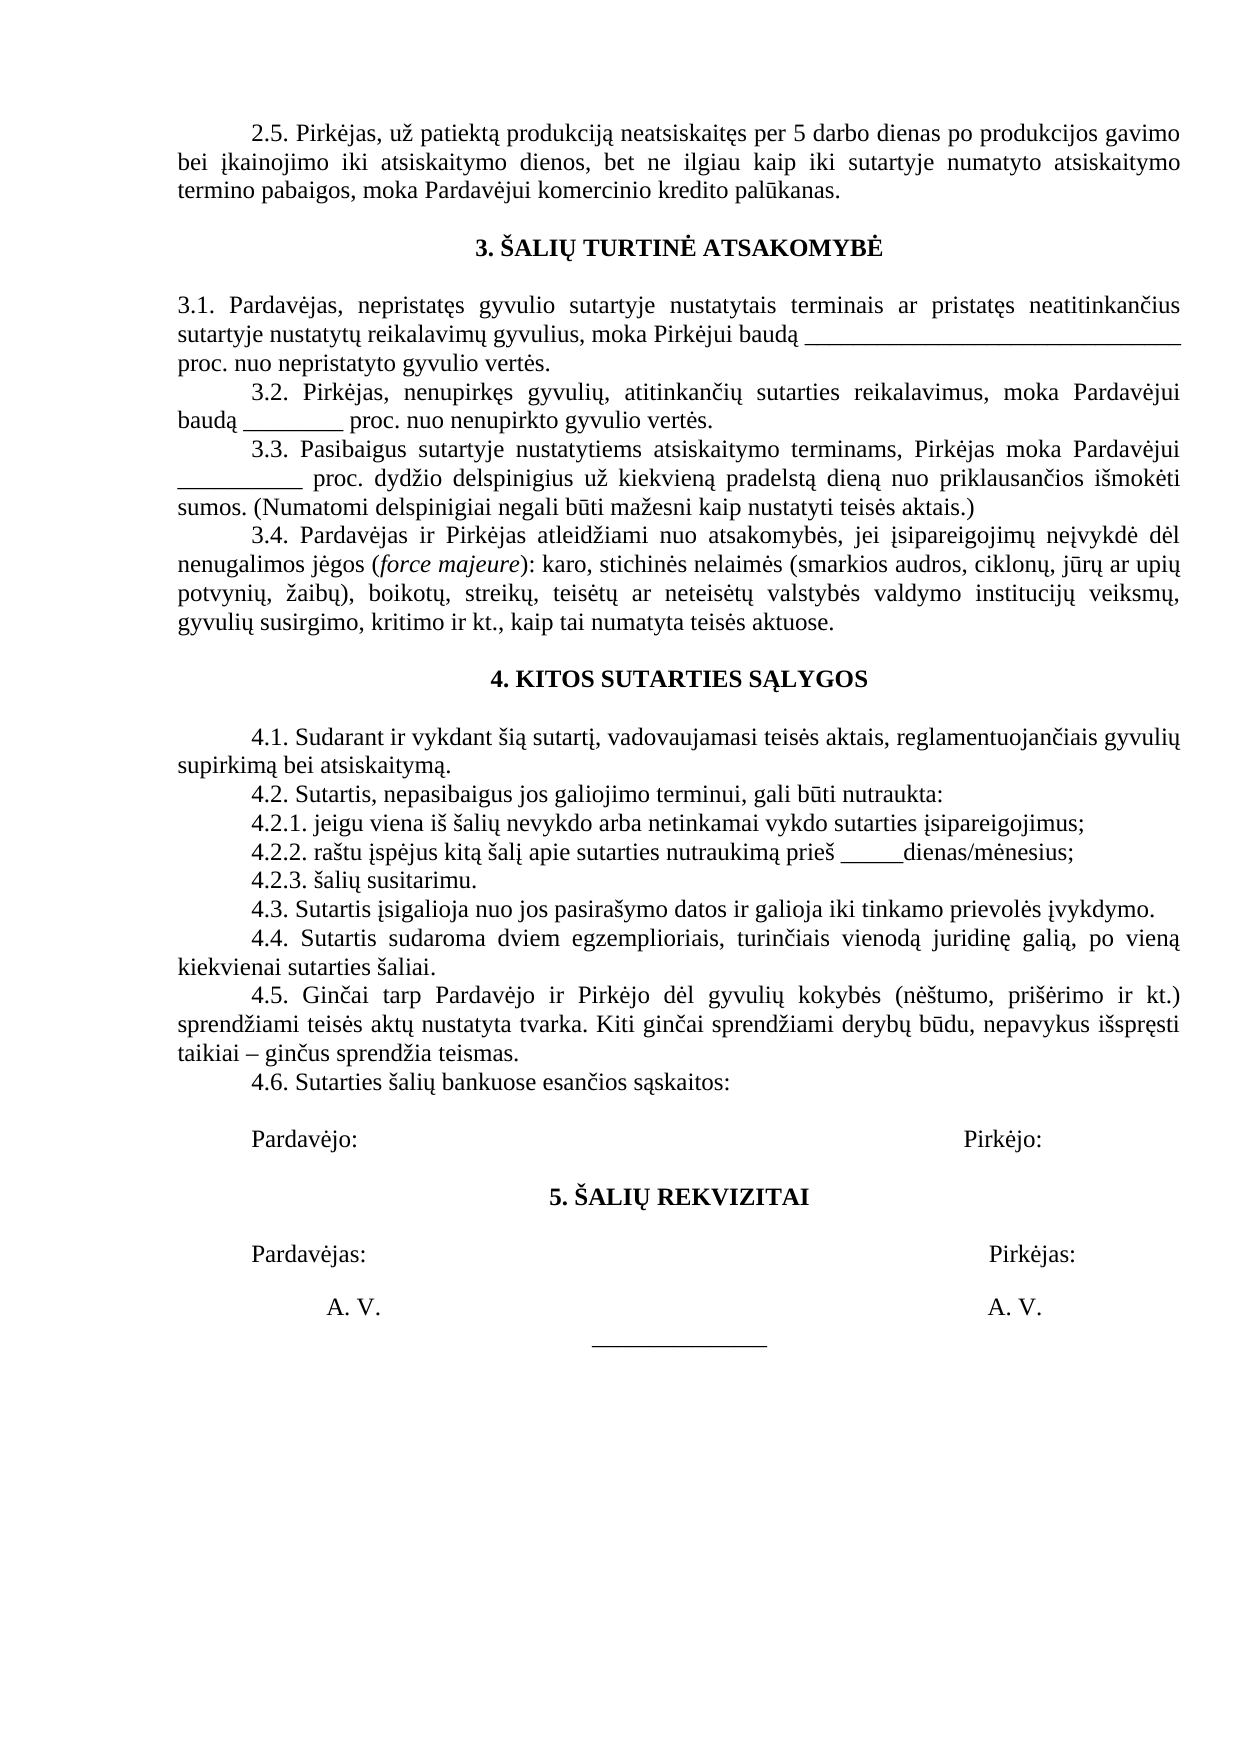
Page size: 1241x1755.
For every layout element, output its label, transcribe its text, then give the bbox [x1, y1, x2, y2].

text 5. ŠALIŲ REKVIZITAI [177, 1182, 1181, 1211]
text 3.1. Pardavėjas, nepristatęs gyvulio sutartyje nustatytais terminais ar pristatęs neatitinkančius sutartyje nustatytų reikalavimų gyvulius, moka Pirkėjui baudą [177, 291, 1181, 348]
text 4.6. Sutarties šalių bankuose esančios sąskaitos: [177, 1067, 1181, 1096]
text 2.5. Pirkėjas, už patiektą produkciją neatsiskaitęs per 5 darbo dienas po produkcijos gavimo bei įkainojimo iki atsiskaitymo dienos, bet ne ilgiau kaip iki sutartyje numatyto atsiskaitymo termino pabaigos, moka Pardavėjui komercinio kredito palūkanas. [177, 118, 1181, 204]
text 4. KITOS SUTARTIES SĄLYGOS [177, 664, 1181, 693]
text Pardavėjas: Pirkėjas: [177, 1239, 1181, 1268]
text 4.5. Ginčai tarp Pardavėjo ir Pirkėjo dėl gyvulių kokybės (nėštumo, prišėrimo ir kt.) sprendžiami teisės aktų nustatyta tvarka. Kiti ginčai sprendžiami derybų būdu, nepavykus išspręsti taikiai – ginčus sprendžia teismas. [177, 981, 1181, 1067]
text 4.4. Sutartis sudaroma dviem egzemplioriais, turinčiais vienodą juridinę galią, po vieną kiekvienai sutarties šaliai. [177, 923, 1181, 981]
text 4.2.2. raštu įspėjus kitą šalį apie sutarties nutraukimą prieš _____dienas/mėnesius; [177, 837, 1181, 866]
text 3. ŠALIŲ TURTINĖ ATSAKOMYBĖ [177, 233, 1181, 262]
text Pardavėjo: Pirkėjo: [177, 1124, 1181, 1153]
text ______________ [177, 1321, 1181, 1350]
text 3.4. Pardavėjas ir Pirkėjas atleidžiami nuo atsakomybės, jei įsipareigojimų neįvykdė dėl nenugalimos jėgos (force majeure): karo, stichinės nelaimės (smarkios audros, ciklonų, jūrų ar upių potvynių, žaibų), boikotų, streikų, teisėtų ar neteisėtų valstybės valdymo institucijų veiksmų, gyvulių susirgimo, kritimo ir kt., kaip tai numatyta teisės aktuose. [177, 521, 1181, 636]
text 4.2. Sutartis, nepasibaigus jos galiojimo terminui, gali būti nutraukta: [177, 779, 1181, 808]
text 4.2.1. jeigu viena iš šalių nevykdo arba netinkamai vykdo sutarties įsipareigojimus; [177, 808, 1181, 837]
text 4.2.3. šalių susitarimu. [177, 866, 1181, 894]
text 4.1. Sudarant ir vykdant šią sutartį, vadovaujamasi teisės aktais, reglamentuojančiais gyvulių supirkimą bei atsiskaitymą. [177, 722, 1181, 779]
text A. V. A. V. [252, 1292, 1181, 1321]
text proc. nuo nepristatyto gyvulio vertės. [177, 348, 1181, 377]
text 4.3. Sutartis įsigalioja nuo jos pasirašymo datos ir galioja iki tinkamo prievolės įvykdymo. [177, 894, 1181, 923]
text 3.2. Pirkėjas, nenupirkęs gyvulių, atitinkančių sutarties reikalavimus, moka Pardavėjui baudą ________ proc. nuo nenupirkto gyvulio vertės. [177, 377, 1181, 434]
text 3.3. Pasibaigus sutartyje nustatytiems atsiskaitymo terminams, Pirkėjas moka Pardavėjui __________ proc. dydžio delspinigius už kiekvieną pradelstą dieną nuo priklausančios išmokėti sumos. (Numatomi delspinigiai negali būti mažesni kaip nustatyti teisės aktais.) [177, 434, 1181, 521]
